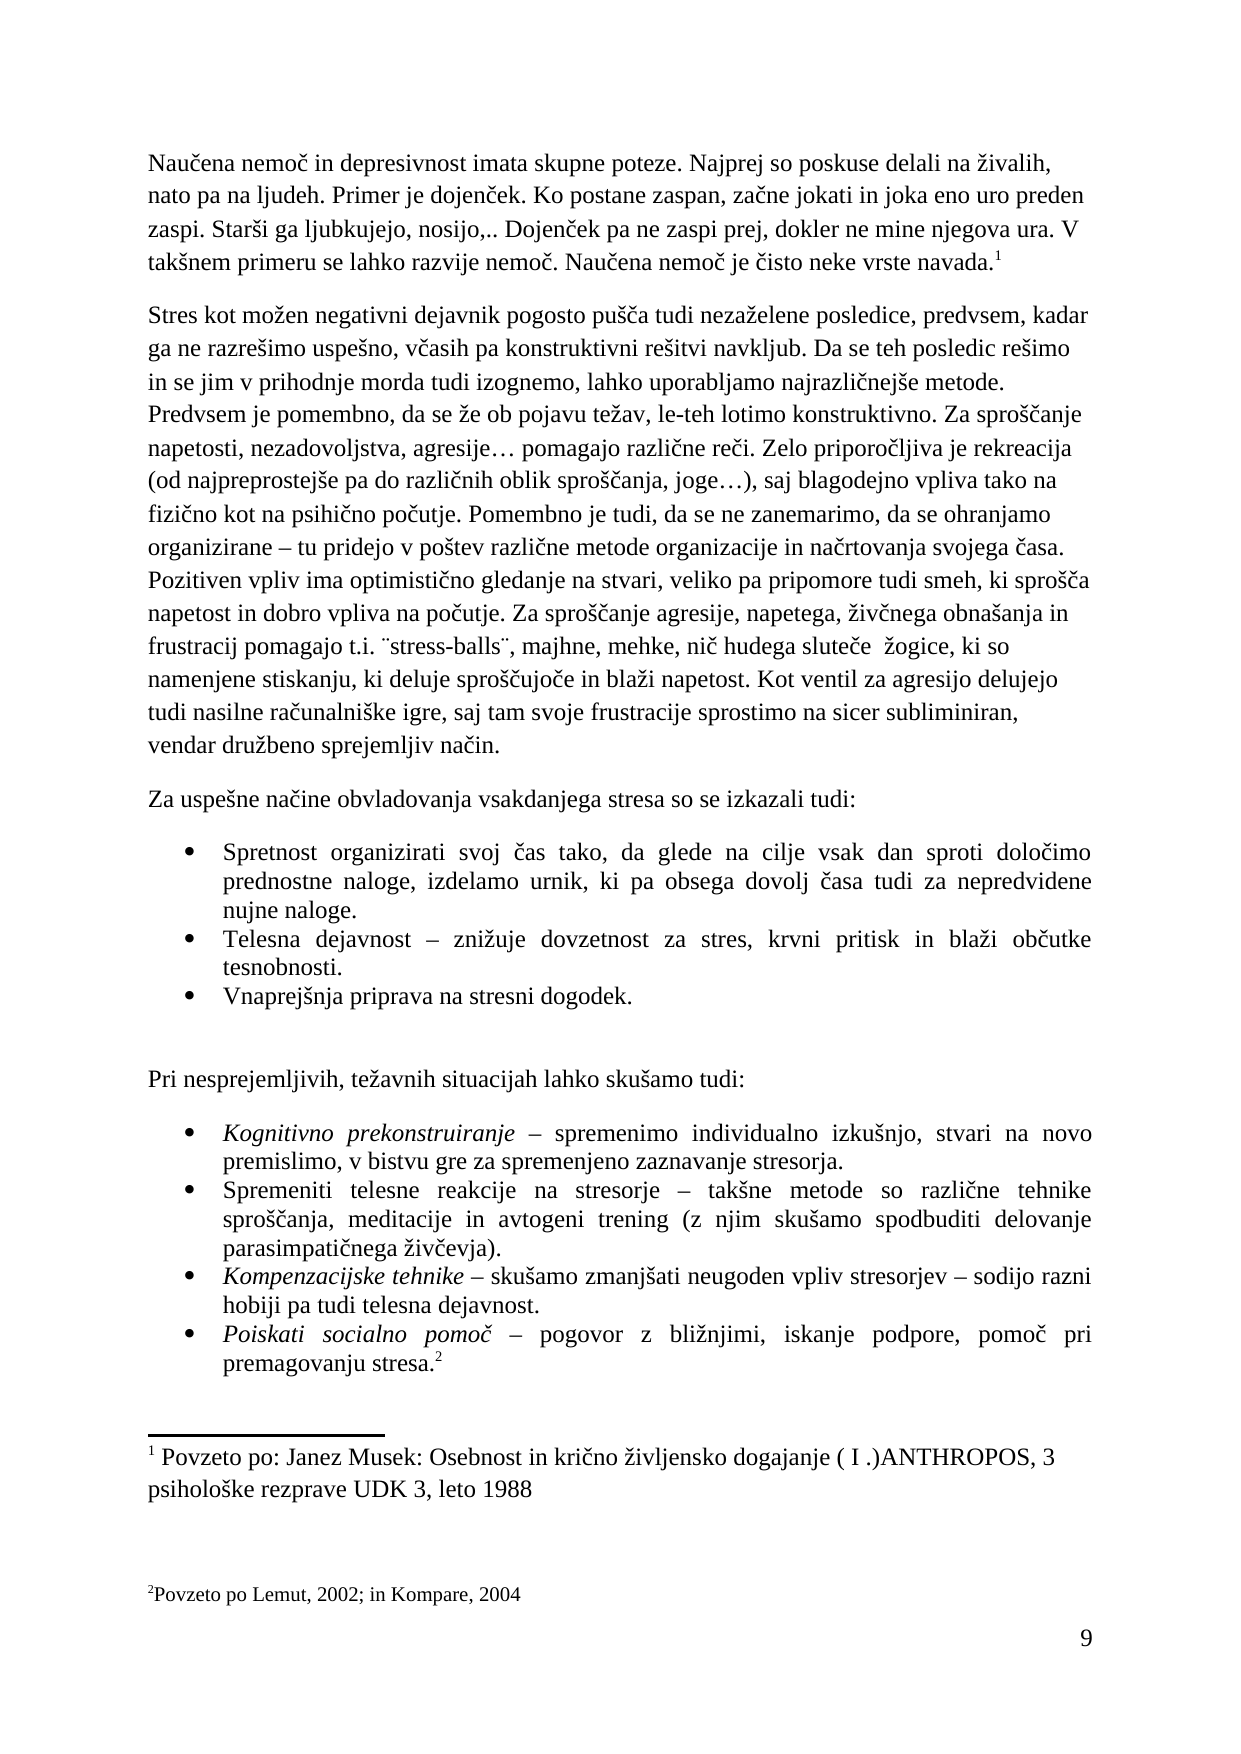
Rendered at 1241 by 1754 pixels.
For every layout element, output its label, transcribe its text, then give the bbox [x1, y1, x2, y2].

text Povzeto po: Janez Musek: Osebnost in krično življensko dogajanje ( I .)ANTHROPOS, 3 psihološke rezprave UDK 3, leto 1988 [148, 1442, 1093, 1503]
list Kompenzacijske tehnike – skušamo zmanjšati neugoden vpliv stresorjev – sodijo razni hobiji pa tudi telesna dejavnost. [185, 1261, 1093, 1319]
list Telesna dejavnost – znižuje dovzetnost za stres, krvni pritisk in blaži občutke tesnobnosti. [185, 924, 1093, 981]
text Pri nesprejemljivih, težavnih situacijah lahko skušamo tudi: [148, 1064, 1093, 1093]
list Poiskati socialno pomoč – pogovor z bližnjimi, iskanje podpore, pomoč pri premagovanju stresa. [185, 1319, 1093, 1376]
text Naučena nemoč in depresivnost imata skupne poteze. Najprej so poskuse delali na živalih, nato pa na ljudeh. Primer je dojenček. Ko postane zaspan, začne jokati in joka eno uro preden zaspi. Starši ga ljubkujejo, nosijo,.. Dojenček pa ne zaspi prej, dokler ne mine njegova ura. V takšnem primeru se lahko razvije nemoč. Naučena nemoč je čisto neke vrste navada. [148, 148, 1093, 275]
list Kognitivno prekonstruiranje – spremenimo individualno izkušnjo, stvari na novo premislimo, v bistvu gre za spremenjeno zaznavanje stresorja. [185, 1118, 1093, 1175]
list Spretnost organizirati svoj čas tako, da glede na cilje vsak dan sproti določimo prednostne naloge, izdelamo urnik, ki pa obsega dovolj časa tudi za nepredvidene nujne naloge. [185, 837, 1093, 924]
list Povzeto po Lemut, 2002; in Kompare, 2004 [148, 1582, 1093, 1606]
text Za uspešne načine obvladovanja vsakdanjega stresa so se izkazali tudi: [148, 784, 1093, 812]
list Spremeniti telesne reakcije na stresorje – takšne metode so različne tehnike sproščanja, meditacije in avtogeni trening (z njim skušamo spodbuditi delovanje parasimpatičnega živčevja). [185, 1175, 1093, 1261]
text Stres kot možen negativni dejavnik pogosto pušča tudi nezaželene posledice, predvsem, kadar ga ne razrešimo uspešno, včasih pa konstruktivni rešitvi navkljub. Da se teh posledic rešimo in se jim v prihodnje morda tudi izognemo, lahko uporabljamo najrazličnejše metode. Predvsem je pomembno, da se že ob pojavu težav, le-teh lotimo konstruktivno. Za sproščanje napetosti, nezadovoljstva, agresije… pomagajo različne reči. Zelo priporočljiva je rekreacija (od najpreprostejše pa do različnih oblik sproščanja, joge…), saj blagodejno vpliva tako na fizično kot na psihično počutje. Pomembno je tudi, da se ne zanemarimo, da se ohranjamo organizirane – tu pridejo v poštev različne metode organizacije in načrtovanja svojega časa. Pozitiven vpliv ima optimistično gledanje na stvari, veliko pa pripomore tudi smeh, ki sprošča napetost in dobro vpliva na počutje. Za sproščanje agresije, napetega, živčnega obnašanja in frustracij pomagajo t.i. ¨stress-balls¨, majhne, mehke, nič hudega sluteče žogice, ki so namenjene stiskanju, ki deluje sproščujoče in blaži napetost. Kot ventil za agresijo delujejo tudi nasilne računalniške igre, saj tam svoje frustracije sprostimo na sicer subliminiran, vendar družbeno sprejemljiv način. [148, 301, 1093, 758]
list Vnaprejšnja priprava na stresni dogodek. [185, 981, 1093, 1010]
